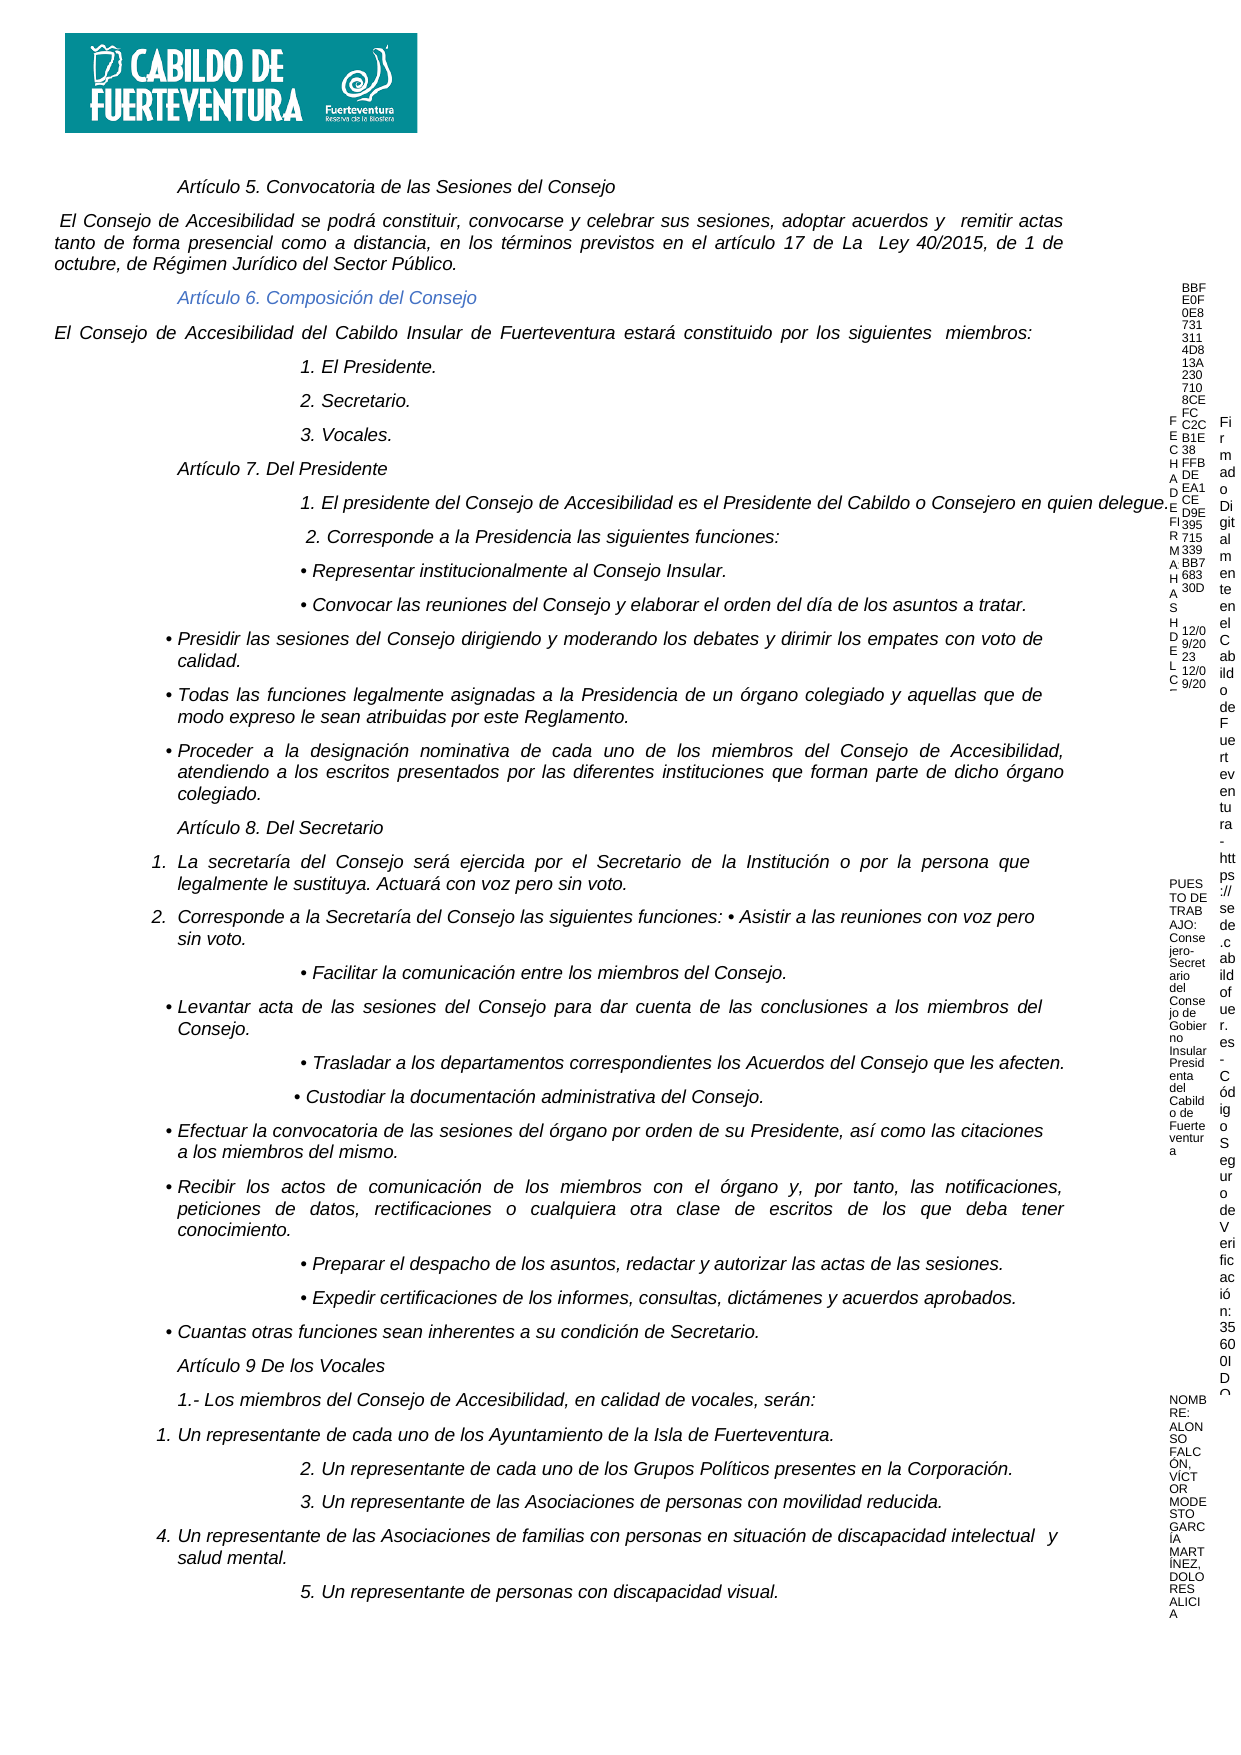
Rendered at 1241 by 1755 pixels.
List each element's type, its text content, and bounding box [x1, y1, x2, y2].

list El Presidente. [300, 356, 1179, 377]
list Secretario. [300, 389, 1179, 411]
list PUESTO DE TRABAJO: [1169, 878, 1209, 932]
list Vocales. [300, 424, 1167, 445]
list Cuantas otras funciones sean inherentes a su condición de Secretario. Artículo 9 De los Vocales [165, 1321, 778, 1377]
list Un representante de las Asociaciones de familias con personas en situación de discapacidad intelectual y salud mental. [156, 1525, 1064, 1568]
list El presidente del Consejo de Accesibilidad es el Presidente del Cabildo o Consejero en quien delegue. [300, 492, 1167, 513]
text [1179, 280, 1209, 593]
text [1209, 287, 1241, 309]
list Expedir certificaciones de los informes, consultas, dictámenes y acuerdos aprobados. [300, 1287, 1217, 1309]
list Todas las funciones legalmente asignadas a la Presidencia de un órgano colegiado y aquellas que de modo expreso le sean atribuidas por este Reglamento. [165, 684, 1064, 727]
list [1167, 877, 1209, 1182]
list Recibir los actos de comunicación de los miembros con el órgano y, por tanto, las notificaciones, peticiones de datos, rectificaciones o cualquiera otra clase de escritos de los que deba tener conocimiento. [165, 1176, 1064, 1241]
list Efectuar la convocatoria de las sesiones del órgano por orden de su Presidente, así como las citaciones a los miembros del mismo. [165, 1120, 1064, 1163]
list Un representante de cada uno de los Grupos Políticos presentes en la Corporación. [300, 1457, 1167, 1479]
list Custodiar la documentación administrativa del Consejo. [294, 1086, 1167, 1107]
list Corresponde a la Presidencia las siguientes funciones: [306, 526, 1167, 547]
list Levantar acta de las sesiones del Consejo para dar cuenta de las conclusiones a los miembros del Consejo. [165, 996, 1064, 1039]
text Artículo 8. Del Secretario [177, 817, 1217, 838]
text NOMBRE: [1169, 1394, 1209, 1421]
list Corresponde a la Secretaría del Consejo las siguientes funciones: • Asistir a las reuniones con voz pero sin voto. [151, 906, 1064, 949]
list Proceder a la designación nominativa de cada uno de los miembros del Consejo de Accesibilidad, atendiendo a los escritos presentados por las diferentes instituciones que forman parte de dicho órgano colegiado. [165, 739, 1064, 804]
list Un representante de cada uno de los Ayuntamiento de la Isla de Fuerteventura. [156, 1423, 1167, 1445]
text Artículo 5. Convocatoria de las Sesiones del Consejo [177, 176, 1241, 197]
list [1209, 389, 1241, 411]
text El Consejo de Accesibilidad del Cabildo Insular de Fuerteventura estará constituido por los siguientes miembros: [54, 321, 1064, 343]
text Artículo 6. Composición del Consejo [177, 287, 1179, 309]
text 1.- Los miembros del Consejo de Accesibilidad, en calidad de vocales, serán: [177, 1389, 1241, 1624]
list Consejero-Secretario del Consejo de Gobierno Insular Presidenta del Cabildo de Fuerteventura [1169, 932, 1207, 1157]
text Artículo 7. Del Presidente [177, 458, 1167, 479]
list Convocar las reuniones del Consejo y elaborar el orden del día de los asuntos a tratar. [300, 594, 1167, 615]
text El Consejo de Accesibilidad se podrá constituir, convocarse y celebrar sus sesiones, adoptar acuerdos y remitir actas tanto de forma presencial como a distancia, en los términos previstos en el artículo 17 de La Ley 40/2015, de 1 de octubre, de Régimen Jurídico del Sector Público. [54, 210, 1064, 275]
list Facilitar la comunicación entre los miembros del Consejo. [300, 962, 1167, 983]
text ALONSO FALCÓN, VÍCTOR MODESTO GARCÍA MARTÍNEZ, DOLORES ALICIA [1169, 1421, 1207, 1621]
list Firmado Digitalmente en el Cabildo de Fuerteventura - https://sede.cabildofuer.es - Código Seguro de Verificación: 35600IDOC2788708F87837B74285 [1219, 413, 1236, 1395]
list FECHA DE FIRMA: HASH DEL CERTIFICADO: [1169, 414, 1184, 691]
list Representar institucionalmente al Consejo Insular. [300, 560, 1167, 581]
list Un representante de personas con discapacidad visual. [300, 1581, 1167, 1602]
list [1209, 356, 1241, 377]
list [1209, 424, 1217, 445]
list 12/09/2023 [1182, 664, 1209, 691]
list La secretaría del Consejo será ejercida por el Secretario de la Institución o por la persona que legalmente le sustituya. Actuará con voz pero sin voto. [151, 851, 1064, 894]
list Un representante de las Asociaciones de personas con movilidad reducida. [300, 1491, 1167, 1513]
list Trasladar a los departamentos correspondientes los Acuerdos del Consejo que les afecten. [300, 1052, 1167, 1073]
list Presidir las sesiones del Consejo dirigiendo y moderando los debates y dirimir los empates con voto de calidad. [165, 628, 1064, 671]
list Preparar el despacho de los asuntos, redactar y autorizar las actas de las sesiones. [300, 1253, 1217, 1274]
text BBFE0F0E87313114D813A2307108CEFCC2CB1E38 FFBDEEA1CED9E395715339BB768330D3CC2EDAE0 [1182, 282, 1207, 593]
list 12/09/2023 [1182, 624, 1209, 664]
